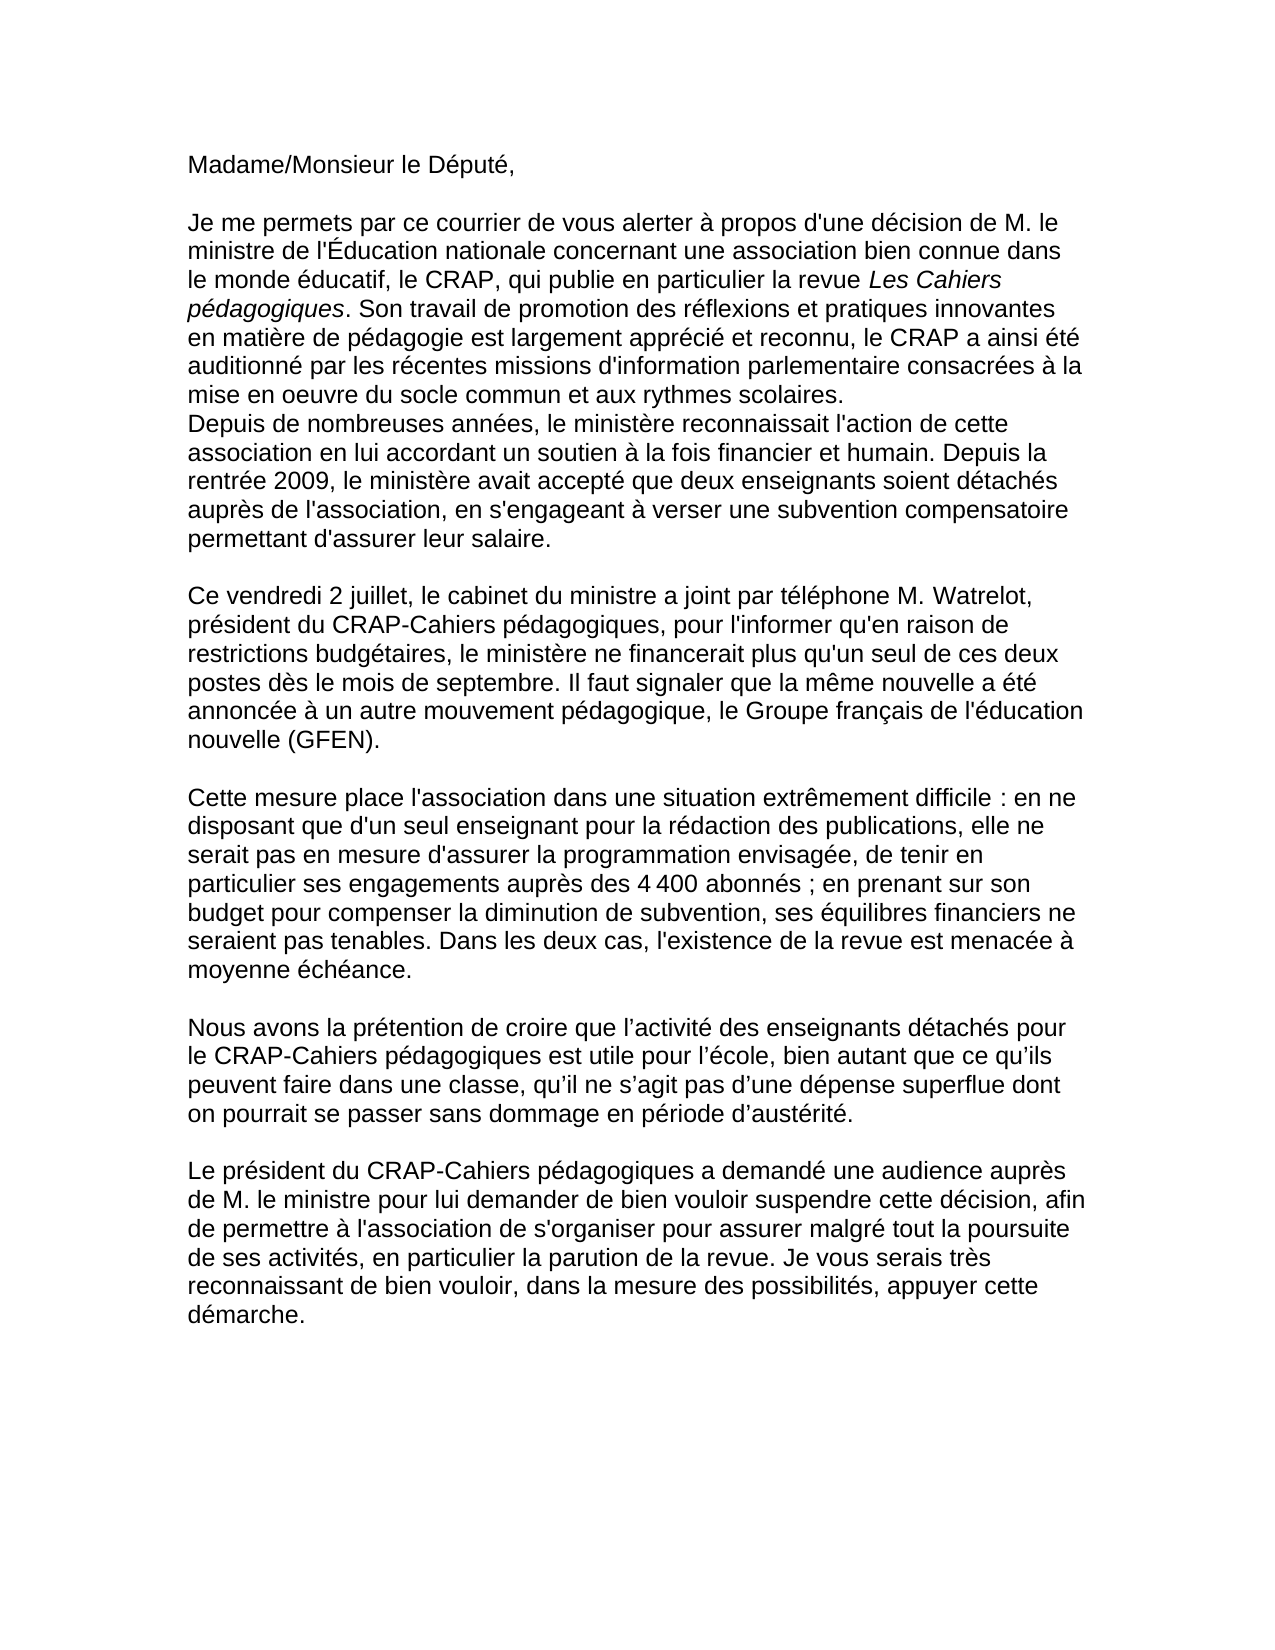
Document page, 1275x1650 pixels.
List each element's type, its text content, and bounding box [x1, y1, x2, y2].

text Cette mesure place l'association dans une situation extrêmement difficile : en ne disposant que d'un seul enseignant pour la rédaction des publications, elle ne serait pas en mesure d'assurer la programmation envisagée, de tenir en particulier ses engagements auprès des 4 400 abonnés ; en prenant sur son budget pour compenser la diminution de subvention, ses équilibres financiers ne seraient pas tenables. Dans les deux cas, l'existence de la revue est menacée à moyenne échéance. [187, 782, 1087, 984]
text Nous avons la prétention de croire que l’activité des enseignants détachés pour le CRAP-Cahiers pédagogiques est utile pour l’école, bien autant que ce qu’ils peuvent faire dans une classe, qu’il ne s’agit pas d’une dépense superflue dont on pourrait se passer sans dommage en période d’austérité. [187, 1012, 1087, 1127]
text Ce vendredi 2 juillet, le cabinet du ministre a joint par téléphone M. Watrelot, président du CRAP-Cahiers pédagogiques, pour l'informer qu'en raison de restrictions budgétaires, le ministère ne financerait plus qu'un seul de ces deux postes dès le mois de septembre. Il faut signaler que la même nouvelle a été annoncée à un autre mouvement pédagogique, le Groupe français de l'éducation nouvelle (GFEN). [187, 581, 1087, 754]
text Je me permets par ce courrier de vous alerter à propos d'une décision de M. le ministre de l'Éducation nationale concernant une association bien connue dans le monde éducatif, le CRAP, qui publie en particulier la revue Les Cahiers pédagogiques. Son travail de promotion des réflexions et pratiques innovantes en matière de pédagogie est largement apprécié et reconnu, le CRAP a ainsi été auditionné par les récentes missions d'information parlementaire consacrées à la mise en oeuvre du socle commun et aux rythmes scolaires. [187, 207, 1087, 409]
text Madame/Monsieur le Député, [187, 150, 1087, 179]
text Depuis de nombreuses années, le ministère reconnaissait l'action de cette association en lui accordant un soutien à la fois financier et humain. Depuis la rentrée 2009, le ministère avait accepté que deux enseignants soient détachés auprès de l'association, en s'engageant à verser une subvention compensatoire permettant d'assurer leur salaire. [187, 409, 1087, 552]
text Le président du CRAP-Cahiers pédagogiques a demandé une audience auprès de M. le ministre pour lui demander de bien vouloir suspendre cette décision, afin de permettre à l'association de s'organiser pour assurer malgré tout la poursuite de ses activités, en particulier la parution de la revue. Je vous serais très reconnaissant de bien vouloir, dans la mesure des possibilités, appuyer cette démarche. [187, 1156, 1087, 1329]
